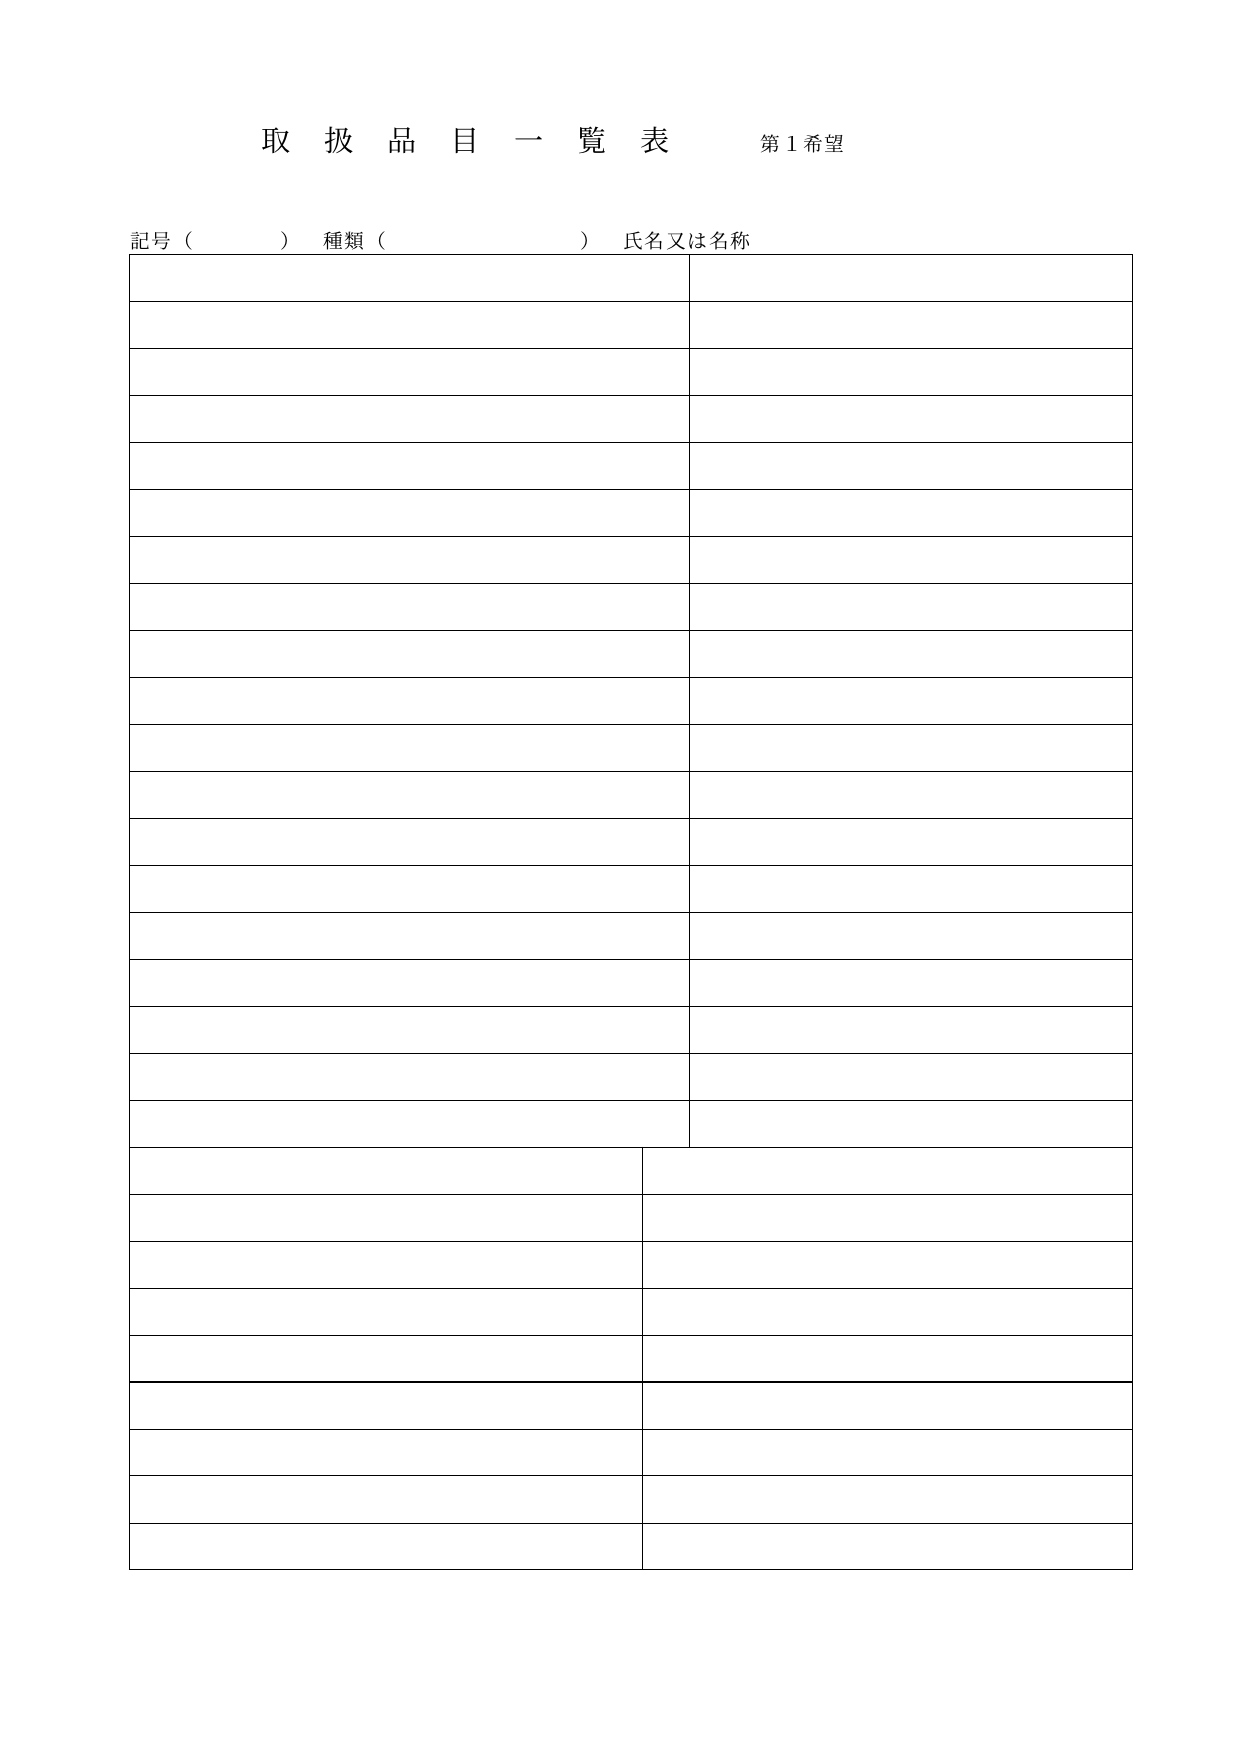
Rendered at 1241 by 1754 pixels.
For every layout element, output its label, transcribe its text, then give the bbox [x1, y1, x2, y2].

table_cell [690, 396, 1132, 442]
table_cell [643, 1195, 1132, 1241]
table_cell [690, 866, 1132, 912]
table_cell [690, 913, 1132, 959]
table_cell [1133, 912, 1147, 959]
table_cell [130, 1524, 642, 1569]
table_cell [130, 960, 689, 1006]
table_cell [1133, 959, 1147, 1006]
table_cell [130, 1054, 689, 1099]
table_cell [643, 1242, 1132, 1287]
table_cell [1133, 677, 1147, 724]
table_cell [130, 349, 689, 395]
table_cell [1133, 442, 1147, 489]
table_cell [1133, 630, 1147, 677]
table_cell [130, 631, 689, 677]
table_cell [1133, 865, 1147, 912]
table_cell [643, 1148, 1132, 1193]
table_cell [130, 1195, 642, 1241]
table_cell [1133, 1523, 1147, 1569]
table_cell [1133, 1429, 1147, 1475]
table_cell [1133, 536, 1147, 583]
table_cell [1133, 301, 1147, 348]
table_cell [690, 678, 1132, 724]
table_cell [130, 396, 689, 442]
table_cell [690, 960, 1132, 1006]
table_cell [1133, 1288, 1147, 1334]
table_cell [690, 443, 1132, 489]
table_cell [690, 537, 1132, 583]
table_cell [1133, 1053, 1147, 1099]
table_cell [643, 1524, 1132, 1569]
text 記号（ ） 種類（ ） 氏名又は名称 [118, 207, 1152, 254]
table_cell [643, 1430, 1132, 1475]
table_cell [130, 772, 689, 818]
table_cell [130, 866, 689, 912]
table_cell [1133, 348, 1147, 395]
table_cell [130, 1476, 642, 1522]
table_cell [690, 1007, 1132, 1053]
table_cell [1133, 1241, 1147, 1287]
table_cell [1133, 724, 1147, 771]
table_cell [1133, 1100, 1147, 1147]
table_cell [690, 819, 1132, 865]
table_header [130, 255, 689, 301]
table_cell [130, 725, 689, 771]
table_cell [130, 1336, 642, 1381]
table_cell [130, 1242, 642, 1287]
table_cell [130, 443, 689, 489]
table_cell [130, 1148, 642, 1193]
table_cell [643, 1383, 1132, 1428]
table_header [1133, 254, 1147, 301]
table_cell [1133, 1381, 1147, 1428]
table_cell [130, 1430, 642, 1475]
table_cell [130, 1007, 689, 1053]
table_cell [643, 1476, 1132, 1522]
table_cell [690, 302, 1132, 348]
text 取 扱 品 目 一 覧 表 第１希望 [118, 118, 1152, 160]
table_cell [690, 1101, 1132, 1147]
table_cell [1133, 1475, 1147, 1522]
table_cell [1133, 489, 1147, 536]
table_cell [690, 584, 1132, 630]
table_cell [1133, 771, 1147, 818]
table_cell [130, 913, 689, 959]
table_cell [1133, 395, 1147, 442]
table_cell [1133, 1147, 1147, 1193]
table_cell [643, 1289, 1132, 1334]
table_cell [130, 819, 689, 865]
table_cell [690, 1054, 1132, 1099]
table_cell [130, 537, 689, 583]
table_cell [130, 678, 689, 724]
table_cell [130, 490, 689, 536]
table_cell [690, 631, 1132, 677]
table_cell [643, 1336, 1132, 1381]
table_cell [1133, 1006, 1147, 1053]
table_cell [130, 302, 689, 348]
table_cell [1133, 1194, 1147, 1241]
table_cell [690, 772, 1132, 818]
table_header [690, 255, 1132, 301]
table_cell [130, 1383, 642, 1428]
table_cell [1133, 583, 1147, 630]
table_cell [690, 349, 1132, 395]
table_cell [1133, 818, 1147, 865]
table_cell [690, 490, 1132, 536]
table_cell [690, 725, 1132, 771]
table_cell [130, 584, 689, 630]
table_cell [130, 1289, 642, 1334]
table_cell [130, 1101, 689, 1147]
table_cell [1133, 1335, 1147, 1381]
